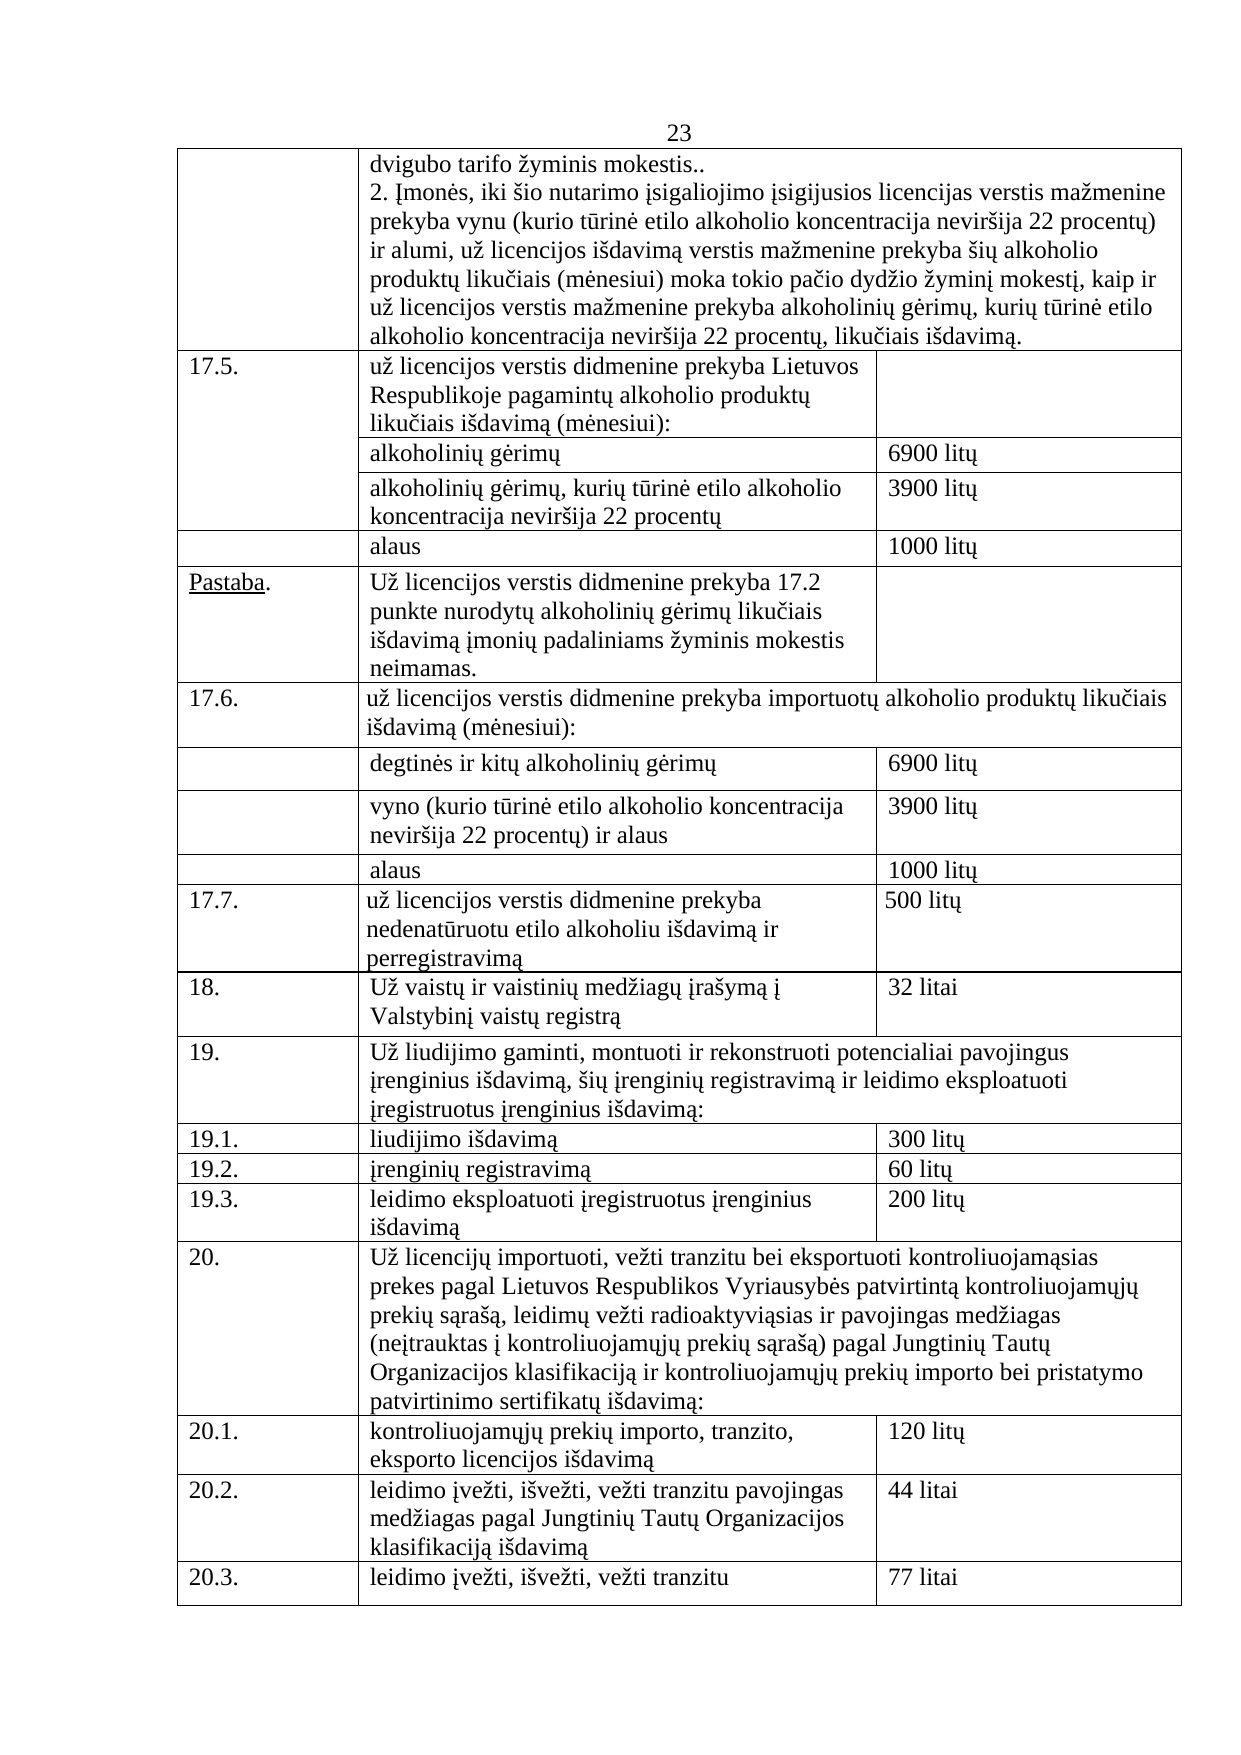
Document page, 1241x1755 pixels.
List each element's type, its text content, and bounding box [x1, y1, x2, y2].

table_cell 60 litų [877, 1154, 1181, 1183]
table_cell 77 litai [877, 1562, 1181, 1605]
table_cell [178, 855, 358, 884]
table_cell [877, 567, 1181, 682]
table_cell 120 litų [877, 1416, 1181, 1474]
table_cell Už vaistų ir vaistinių medžiagų įrašymą į Valstybinį vaistų registrą [359, 973, 876, 1036]
table_cell Už licencijos verstis didmenine prekyba 17.2 punkte nurodytų alkoholinių gėrimų likučiais išdavimą įmonių padaliniams žyminis mokestis neimamas. [359, 567, 876, 682]
table_cell [178, 748, 358, 790]
table_cell už licencijos verstis didmenine prekyba importuotų alkoholio produktų likučiais išdavimą (mėnesiui): [359, 683, 1181, 747]
table_cell leidimo eksploatuoti įregistruotus įrenginius išdavimą [359, 1184, 876, 1241]
table_cell [178, 149, 358, 350]
table_cell 19. [178, 1037, 358, 1123]
table_cell [178, 531, 358, 566]
table_cell 20.1. [178, 1416, 358, 1474]
table_cell 20.3. [178, 1562, 358, 1605]
table_cell už licencijos verstis didmenine prekyba nedenatūruotu etilo alkoholiu išdavimą ir perregistravimą [359, 885, 876, 971]
table_cell 1000 litų [877, 531, 1181, 566]
table_cell 19.1. [178, 1124, 358, 1153]
table_cell kontroliuojamųjų prekių importo, tranzito, eksporto licencijos išdavimą [359, 1416, 876, 1474]
table_cell alkoholinių gėrimų [359, 438, 876, 472]
table_cell degtinės ir kitų alkoholinių gėrimų [359, 748, 876, 790]
table_cell 32 litai [877, 973, 1181, 1036]
table_cell 17.7. [178, 885, 358, 971]
table_cell alkoholinių gėrimų, kurių tūrinė etilo alkoholio koncentracija neviršija 22 procentų [359, 473, 876, 530]
table_cell dvigubo tarifo žyminis mokestis.. 2. Įmonės, iki šio nutarimo įsigaliojimo įsigijusios licencijas verstis mažmenine prekyba vynu (kurio tūrinė etilo alkoholio koncentracija neviršija 22 procentų) ir alumi, už licencijos išdavimą verstis mažmenine prekyba šių alkoholio produktų likučiais (mėnesiui) moka tokio pačio dydžio žyminį mokestį, kaip ir už licencijos verstis mažmenine prekyba alkoholinių gėrimų, kurių tūrinė etilo alkoholio koncentracija neviršija 22 procentų, likučiais išdavimą. [359, 149, 1181, 350]
table_cell Už liudijimo gaminti, montuoti ir rekonstruoti potencialiai pavojingus įrenginius išdavimą, šių įrenginių registravimą ir leidimo eksploatuoti įregistruotus įrenginius išdavimą: [359, 1037, 1181, 1123]
table_cell 3900 litų [877, 791, 1181, 854]
table_cell 17.6. [178, 683, 358, 747]
table_cell 20.2. [178, 1475, 358, 1561]
table_cell už licencijos verstis didmenine prekyba Lietuvos Respublikoje pagamintų alkoholio produktų likučiais išdavimą (mėnesiui): [359, 351, 876, 437]
table_cell [877, 351, 1181, 437]
table_cell alaus [359, 855, 876, 884]
table_cell 17.5. [178, 351, 358, 530]
table_cell liudijimo išdavimą [359, 1124, 876, 1153]
table_cell 1000 litų [877, 855, 1181, 884]
table_cell Pastaba. [178, 567, 358, 682]
table_cell vyno (kurio tūrinė etilo alkoholio koncentracija neviršija 22 procentų) ir alaus [359, 791, 876, 854]
table_cell 6900 litų [877, 748, 1181, 790]
table_cell 300 litų [877, 1124, 1181, 1153]
table_cell 500 litų [877, 885, 1181, 971]
table_cell 20. [178, 1242, 358, 1415]
table_cell alaus [359, 531, 876, 566]
table_cell 44 litai [877, 1475, 1181, 1561]
table_cell 18. [178, 973, 358, 1036]
table_cell 19.3. [178, 1184, 358, 1241]
table_cell leidimo įvežti, išvežti, vežti tranzitu [359, 1562, 876, 1605]
table_cell leidimo įvežti, išvežti, vežti tranzitu pavojingas medžiagas pagal Jungtinių Tautų Organizacijos klasifikaciją išdavimą [359, 1475, 876, 1561]
table_cell 19.2. [178, 1154, 358, 1183]
table_cell įrenginių registravimą [359, 1154, 876, 1183]
table_cell 200 litų [877, 1184, 1181, 1241]
table_cell 3900 litų [877, 473, 1181, 530]
table_cell [178, 791, 358, 854]
table_cell 6900 litų [877, 438, 1181, 472]
table_cell Už licencijų importuoti, vežti tranzitu bei eksportuoti kontroliuojamąsias prekes pagal Lietuvos Respublikos Vyriausybės patvirtintą kontroliuojamųjų prekių sąrašą, leidimų vežti radioaktyviąsias ir pavojingas medžiagas (neįtrauktas į kontroliuojamųjų prekių sąrašą) pagal Jungtinių Tautų Organizacijos klasifikaciją ir kontroliuojamųjų prekių importo bei pristatymo patvirtinimo sertifikatų išdavimą: [359, 1242, 1181, 1415]
